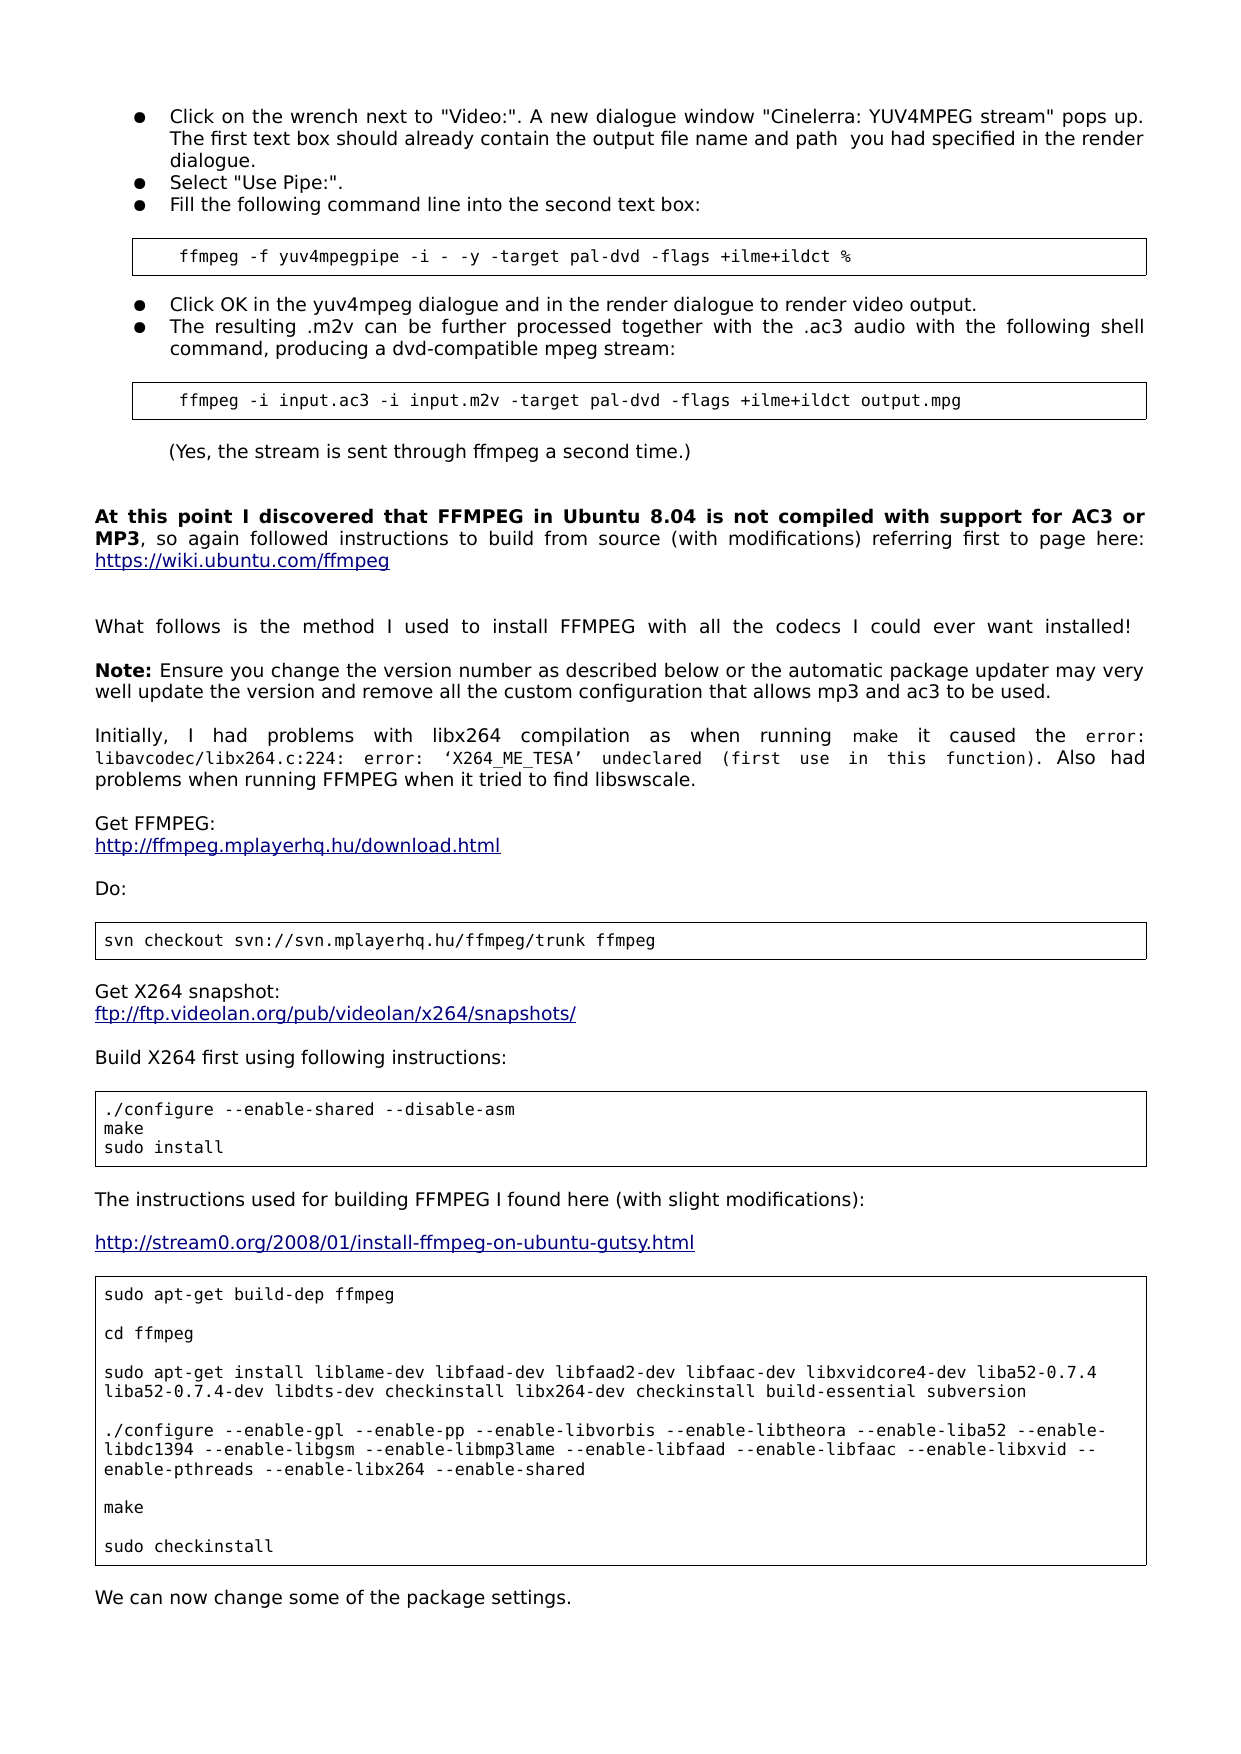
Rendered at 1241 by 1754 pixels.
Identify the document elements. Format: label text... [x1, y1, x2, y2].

text ./configure --enable-shared --disable-asm [96, 1092, 1146, 1110]
list ffmpeg -f yuv4mpegpipe -i - -y -target pal-dvd -flags +ilme+ildct % [133, 239, 1146, 275]
text http://stream0.org/2008/01/install-ffmpeg-on-ubuntu-gutsy.html [94, 1232, 1146, 1254]
text sudo apt-get build-dep ffmpeg [96, 1277, 1146, 1304]
text svn checkout svn://svn.mplayerhq.hu/ffmpeg/trunk ffmpeg [96, 923, 1146, 959]
text Initially, I had problems with libx264 compilation as when running make it caused the error: libavcodec/libx264.c:224: error: ‘X264_ME_TESA’ undeclared (first use in this function). Also had problems when running FFMPEG when it tried to find libswscale. [94, 725, 1146, 791]
text make [96, 1489, 1146, 1517]
text Build X264 first using following instructions: [94, 1047, 1146, 1069]
text Get FFMPEG: [94, 813, 1146, 834]
text At this point I discovered that FFMPEG in Ubuntu 8.04 is not compiled with support for AC3 or MP3, so again followed instructions to build from source (with modifications) referring first to page here: https://wiki.ubuntu.com/ffmpeg [94, 506, 1146, 572]
list Click on the wrench next to "Video:". A new dialogue window "Cinelerra: YUV4MPEG stream" pops up. The first text box should already contain the output file name and path you had specified in the render dialogue. [132, 106, 1146, 172]
text What follows is the method I used to install FFMPEG with all the codecs I could ever want installed! Note: Ensure you change the version number as described below or the automatic package updater may very well update the version and remove all the custom configuration that allows mp3 and ac3 to be used. [94, 616, 1146, 703]
text ftp://ftp.videolan.org/pub/videolan/x264/snapshots/ [94, 1003, 1146, 1025]
text sudo apt-get install liblame-dev libfaad-dev libfaad2-dev libfaac-dev libxvidcore4-dev liba52-0.7.4 liba52-0.7.4-dev libdts-dev checkinstall libx264-dev checkinstall build-essential subversion [96, 1353, 1146, 1401]
text The instructions used for building FFMPEG I found here (with slight modifications): [94, 1188, 1146, 1210]
text make [96, 1110, 1146, 1129]
list Select "Use Pipe:". [132, 172, 1146, 194]
text cd ffmpeg [96, 1315, 1146, 1343]
text ./configure --enable-gpl --enable-pp --enable-libvorbis --enable-libtheora --enable-liba52 --enable-libdc1394 --enable-libgsm --enable-libmp3lame --enable-libfaad --enable-libfaac --enable-libxvid --enable-pthreads --enable-libx264 --enable-shared [96, 1412, 1146, 1479]
list Click OK in the yuv4mpeg dialogue and in the render dialogue to render video output. [132, 294, 1146, 316]
text http://ffmpeg.mplayerhq.hu/download.html [94, 834, 1146, 856]
list ffmpeg -i input.ac3 -i input.m2v -target pal-dvd -flags +ilme+ildct output.mpg [133, 383, 1146, 419]
list The resulting .m2v can be further processed together with the .ac3 audio with the following shell command, producing a dvd-compatible mpeg stream: [132, 316, 1146, 360]
text We can now change some of the package settings. [94, 1587, 1146, 1609]
text (Yes, the stream is sent through ffmpeg a second time.) [94, 441, 1146, 463]
text Do: [94, 878, 1146, 900]
text Get X264 snapshot: [94, 981, 1146, 1003]
text sudo install [96, 1129, 1146, 1166]
text sudo checkinstall [96, 1528, 1146, 1565]
list Fill the following command line into the second text box: [132, 194, 1146, 216]
